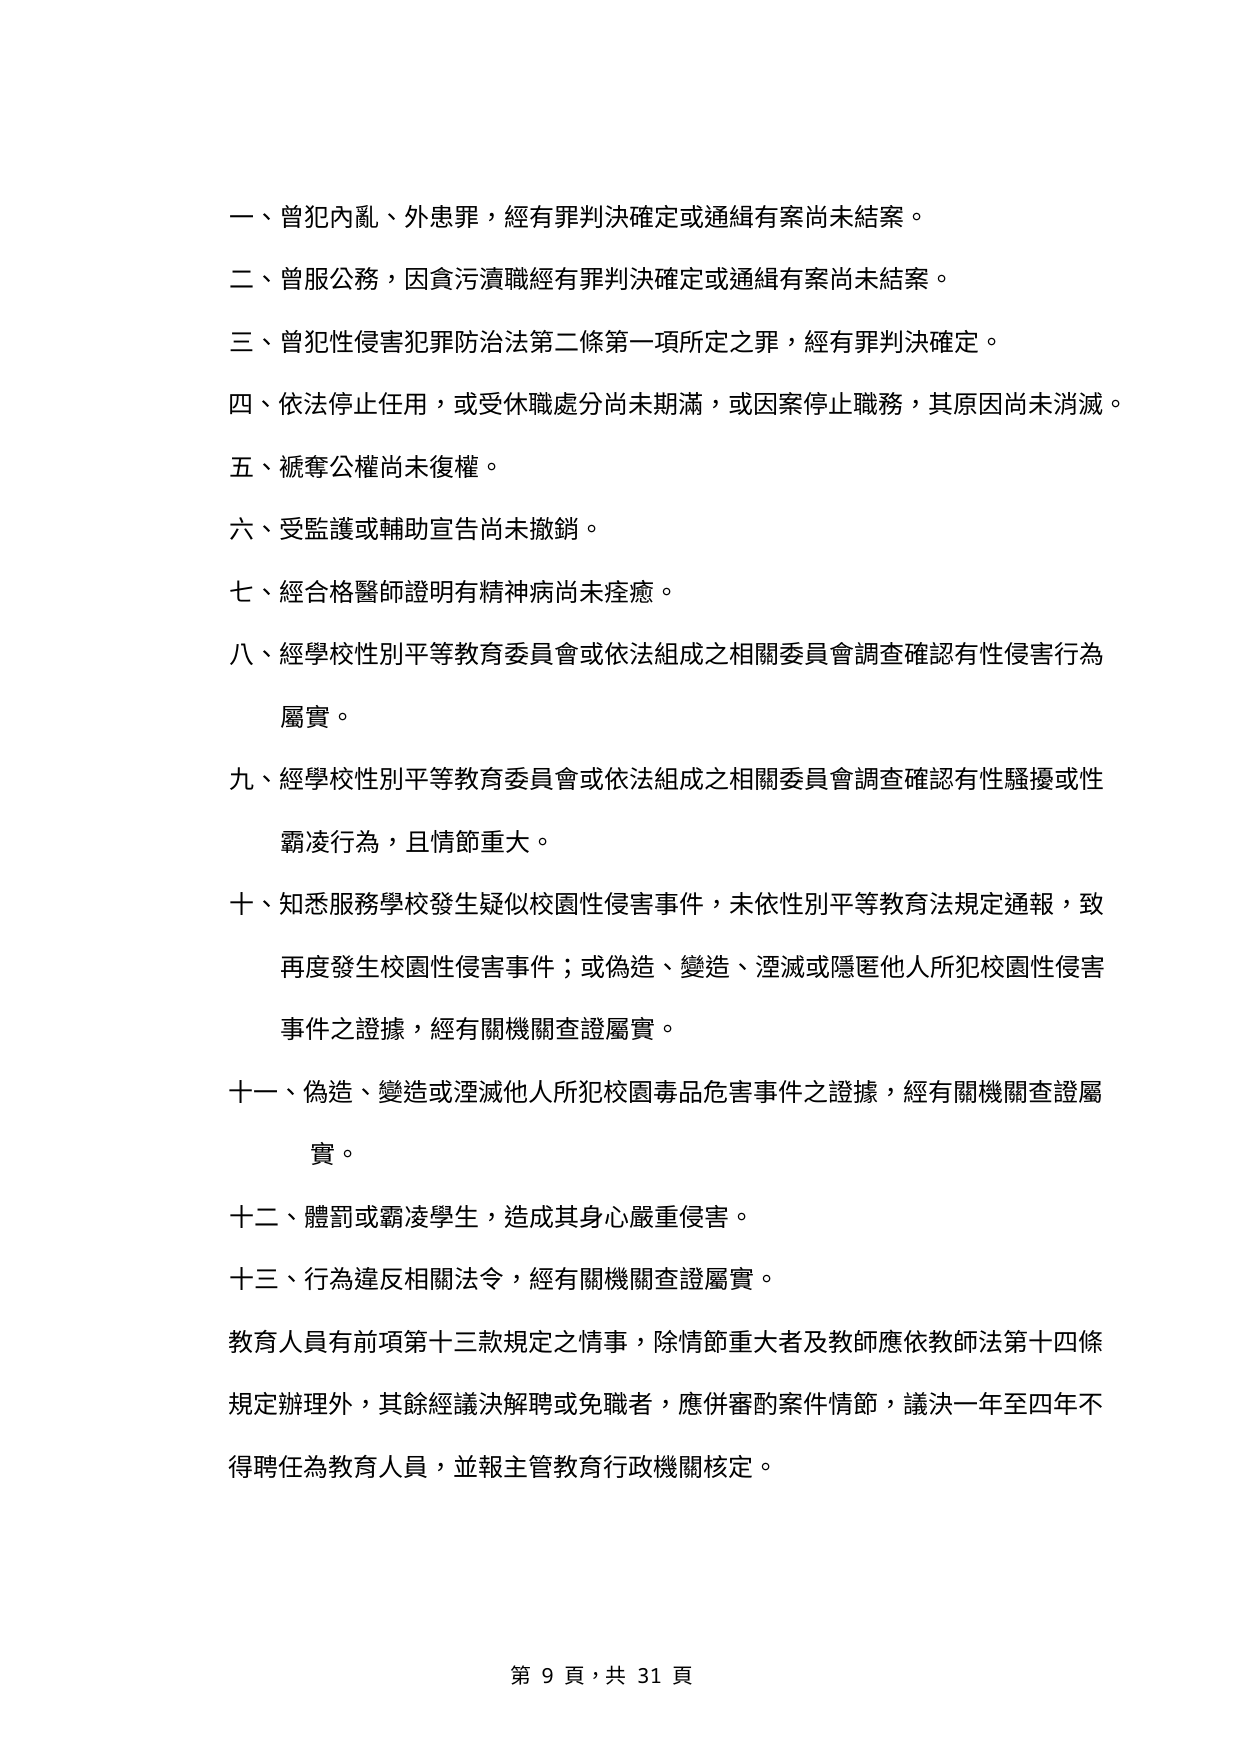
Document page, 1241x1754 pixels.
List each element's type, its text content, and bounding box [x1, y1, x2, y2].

text 六、受監護或輔助宣告尚未撤銷。 [118, 486, 1122, 548]
text 教育人員有前項第十三款規定之情事，除情節重大者及教師應依教師法第十四條規定辦理外，其餘經議決解聘或免職者，應併審酌案件情節，議決一年至四年不得聘任為教育人員，並報主管教育行政機關核定。 [229, 1298, 1122, 1486]
text 四、依法停止任用，或受休職處分尚未期滿，或因案停止職務，其原因尚未消滅。 [229, 361, 1122, 423]
text 八、經學校性別平等教育委員會或依法組成之相關委員會調查確認有性侵害行為 屬實。 [229, 611, 1122, 736]
text 十二、體罰或霸凌學生，造成其身心嚴重侵害。 [118, 1173, 1122, 1236]
text 十、知悉服務學校發生疑似校園性侵害事件，未依性別平等教育法規定通報，致再度發生校園性侵害事件；或偽造、變造、湮滅或隱匿他人所犯校園性侵害事件之證據，經有關機關查證屬實。 [229, 861, 1122, 1048]
text 十一、偽造、變造或湮滅他人所犯校園毒品危害事件之證據，經有關機關查證屬實。 [229, 1048, 1122, 1173]
text 一、曾犯內亂、外患罪，經有罪判決確定或通緝有案尚未結案。 [118, 173, 1122, 236]
text 七、經合格醫師證明有精神病尚未痊癒。 [118, 548, 1122, 611]
text 十三、行為違反相關法令，經有關機關查證屬實。 [118, 1236, 1122, 1298]
text 五、褫奪公權尚未復權。 [118, 423, 1122, 486]
text 三、曾犯性侵害犯罪防治法第二條第一項所定之罪，經有罪判決確定。 [118, 298, 1122, 361]
text 二、曾服公務，因貪污瀆職經有罪判決確定或通緝有案尚未結案。 [118, 236, 1122, 298]
text 九、經學校性別平等教育委員會或依法組成之相關委員會調查確認有性騷擾或性 霸凌行為，且情節重大。 [229, 736, 1122, 861]
